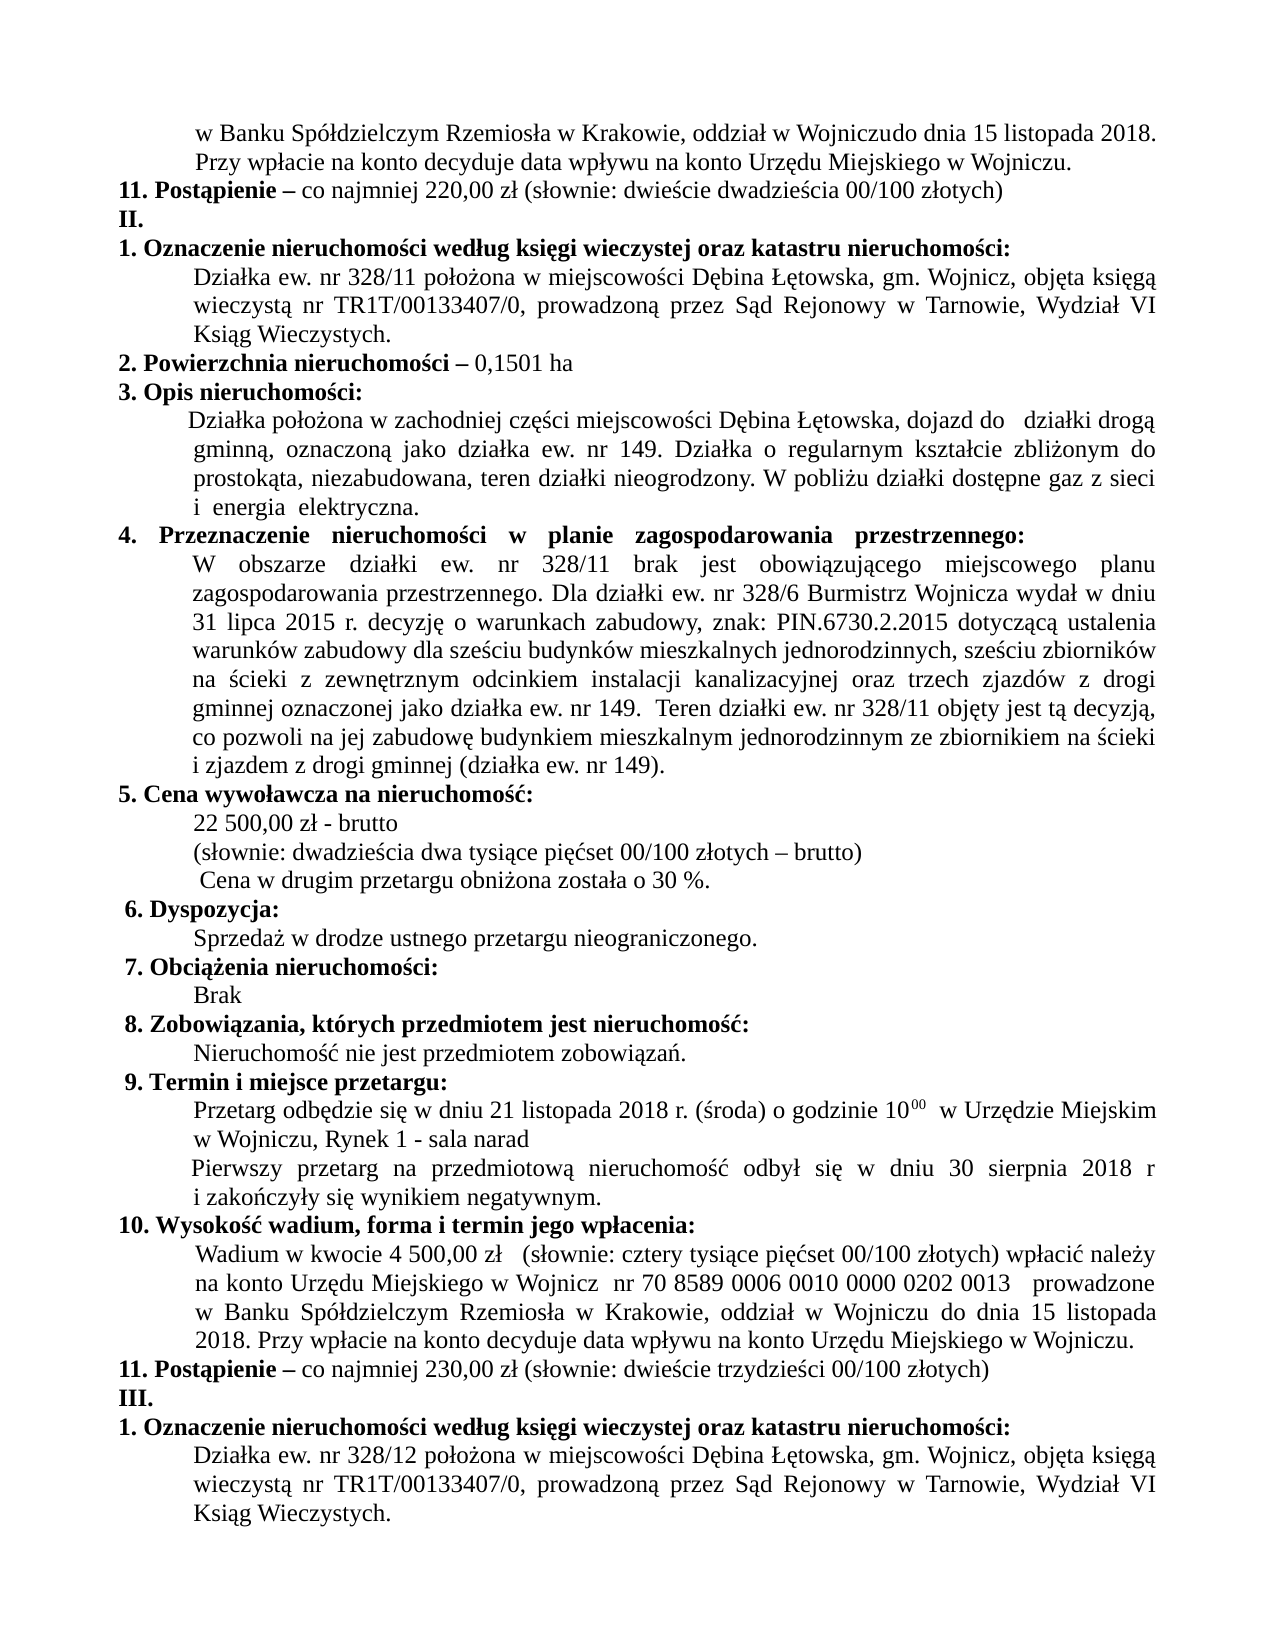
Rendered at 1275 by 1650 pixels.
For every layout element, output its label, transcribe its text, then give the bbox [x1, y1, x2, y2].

text 11. Postąpienie – co najmniej 230,00 zł (słownie: dwieście trzydzieści 00/100 złotych) [118, 1354, 1157, 1383]
text (słownie: dwadzieścia dwa tysiące pięćset 00/100 złotych – brutto) [118, 837, 1157, 866]
text 9. Termin i miejsce przetargu: [118, 1067, 1157, 1096]
text Pierwszy przetarg na przedmiotową nieruchomość odbył się w dniu 30 sierpnia 2018 r i zakończyły się wynikiem negatywnym. [118, 1153, 1157, 1211]
text II. [118, 204, 1157, 233]
text 1. Oznaczenie nieruchomości według księgi wieczystej oraz katastru nieruchomości: [118, 233, 1157, 262]
text Działka położona w zachodniej części miejscowości Dębina Łętowska, dojazd do działki drogą gminną, oznaczoną jako działka ew. nr 149. Działka o regularnym kształcie zbliżonym do prostokąta, niezabudowana, teren działki nieogrodzony. W pobliżu działki dostępne gaz z sieci i energia elektryczna. [118, 406, 1157, 521]
text 22 500,00 zł - brutto [118, 808, 1157, 837]
text III. [118, 1383, 1157, 1412]
text Nieruchomość nie jest przedmiotem zobowiązań. [118, 1038, 1157, 1067]
text 8. Zobowiązania, których przedmiotem jest nieruchomość: [118, 1009, 1157, 1038]
text 10. Wysokość wadium, forma i termin jego wpłacenia: [118, 1211, 1157, 1239]
text 11. Postąpienie – co najmniej 220,00 zł (słownie: dwieście dwadzieścia 00/100 złotych) [118, 176, 1157, 204]
text Cena w drugim przetargu obniżona została o 30 %. [118, 866, 1157, 894]
text 6. Dyspozycja: [118, 894, 1157, 923]
text 1. Oznaczenie nieruchomości według księgi wieczystej oraz katastru nieruchomości: [118, 1412, 1157, 1441]
text 7. Obciążenia nieruchomości: [118, 952, 1157, 981]
text 2. Powierzchnia nieruchomości – 0,1501 ha [118, 348, 1157, 377]
text Przetarg odbędzie się w dniu 21 listopada 2018 r. (środa) o godzinie 1000 w Urzędzie Miejskim w Wojniczu, Rynek 1 - sala narad [118, 1096, 1157, 1153]
text 4. Przeznaczenie nieruchomości w planie zagospodarowania przestrzennego: W obszarze działki ew. nr 328/11 brak jest obowiązującego miejscowego planu zagospodarowania przestrzennego. Dla działki ew. nr 328/6 Burmistrz Wojnicza wydał w dniu 31 lipca 2015 r. decyzję o warunkach zabudowy, znak: PIN.6730.2.2015 dotyczącą ustalenia warunków zabudowy dla sześciu budynków mieszkalnych jednorodzinnych, sześciu zbiorników na ścieki z zewnętrznym odcinkiem instalacji kanalizacyjnej oraz trzech zjazdów z drogi gminnej oznaczonej jako działka ew. nr 149. Teren działki ew. nr 328/11 objęty jest tą decyzją, co pozwoli na jej zabudowę budynkiem mieszkalnym jednorodzinnym ze zbiornikiem na ścieki i zjazdem z drogi gminnej (działka ew. nr 149). [118, 521, 1157, 779]
text Działka ew. nr 328/12 położona w miejscowości Dębina Łętowska, gm. Wojnicz, objęta księgą wieczystą nr TR1T/00133407/0, prowadzoną przez Sąd Rejonowy w Tarnowie, Wydział VI Ksiąg Wieczystych. [193, 1441, 1157, 1527]
text Działka ew. nr 328/11 położona w miejscowości Dębina Łętowska, gm. Wojnicz, objęta księgą wieczystą nr TR1T/00133407/0, prowadzoną przez Sąd Rejonowy w Tarnowie, Wydział VI Ksiąg Wieczystych. [193, 262, 1157, 348]
text w Banku Spółdzielczym Rzemiosła w Krakowie, oddział w Wojniczudo dnia 15 listopada 2018. Przy wpłacie na konto decyduje data wpływu na konto Urzędu Miejskiego w Wojniczu. [195, 118, 1157, 176]
text Wadium w kwocie 4 500,00 zł (słownie: cztery tysiące pięćset 00/100 złotych) wpłacić należy na konto Urzędu Miejskiego w Wojnicz nr 70 8589 0006 0010 0000 0202 0013 prowadzone w Banku Spółdzielczym Rzemiosła w Krakowie, oddział w Wojniczu do dnia 15 listopada 2018. Przy wpłacie na konto decyduje data wpływu na konto Urzędu Miejskiego w Wojniczu. [195, 1239, 1157, 1354]
text Brak [118, 981, 1157, 1009]
text 5. Cena wywoławcza na nieruchomość: [118, 779, 1157, 808]
text 3. Opis nieruchomości: [118, 377, 1157, 406]
text Sprzedaż w drodze ustnego przetargu nieograniczonego. [118, 923, 1157, 952]
